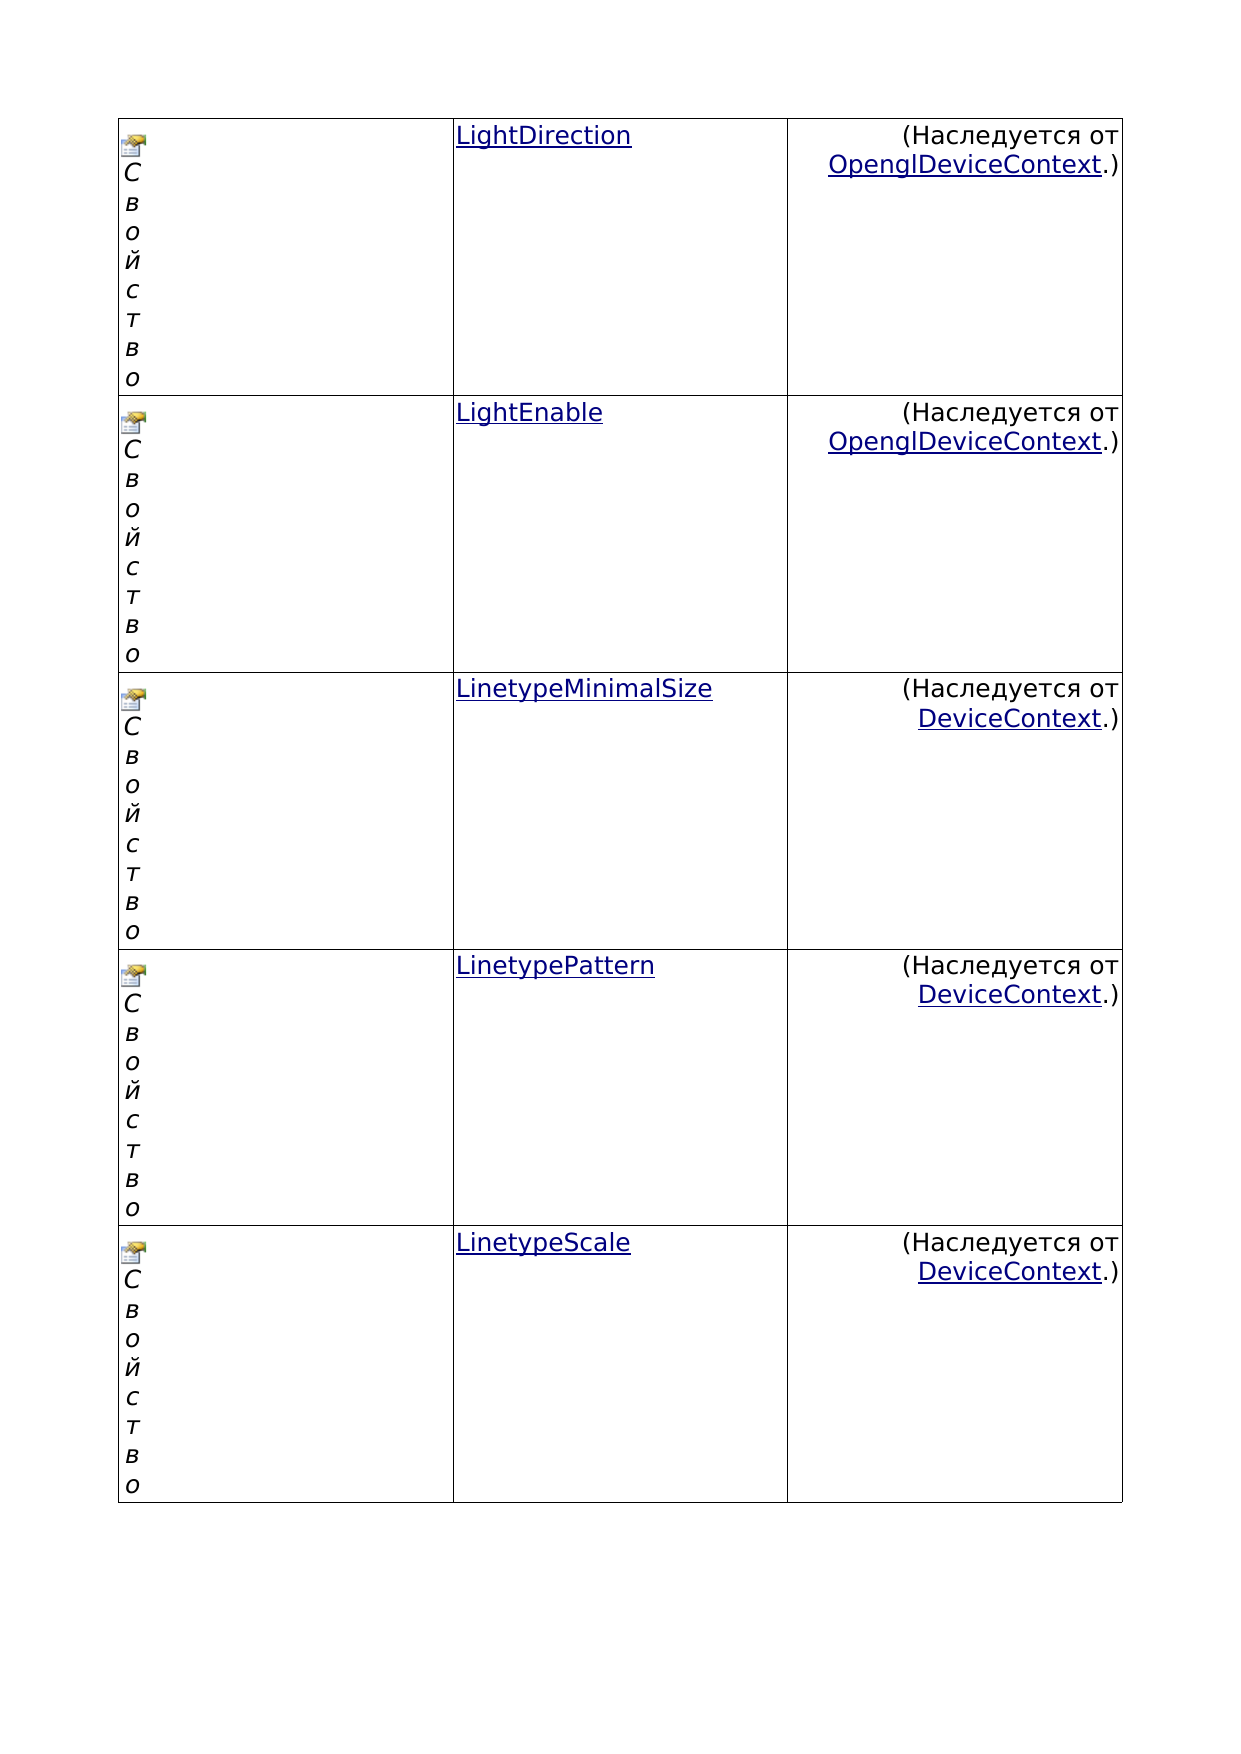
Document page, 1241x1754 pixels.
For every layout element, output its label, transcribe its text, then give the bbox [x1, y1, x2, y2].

table_cell [119, 950, 453, 1225]
table_cell (Наследуется от OpenglDeviceContext.) [788, 396, 1122, 672]
table_cell LightEnable [454, 396, 787, 672]
table_cell LightDirection [454, 119, 787, 395]
table_cell LinetypeScale [454, 1226, 787, 1502]
table_cell [119, 119, 453, 395]
table_cell LinetypeMinimalSize [454, 673, 787, 948]
table_cell (Наследуется от DeviceContext.) [788, 950, 1122, 1225]
picture [121, 687, 147, 713]
table_cell [119, 1226, 453, 1502]
table_cell LinetypePattern [454, 950, 787, 1225]
picture [121, 963, 147, 989]
table_cell (Наследуется от DeviceContext.) [788, 673, 1122, 948]
table_cell (Наследуется от OpenglDeviceContext.) [788, 119, 1122, 395]
table_cell [119, 396, 453, 672]
picture [121, 410, 147, 436]
table_cell [119, 673, 453, 948]
table_cell (Наследуется от DeviceContext.) [788, 1226, 1122, 1502]
picture [121, 133, 147, 159]
picture [121, 1240, 147, 1266]
